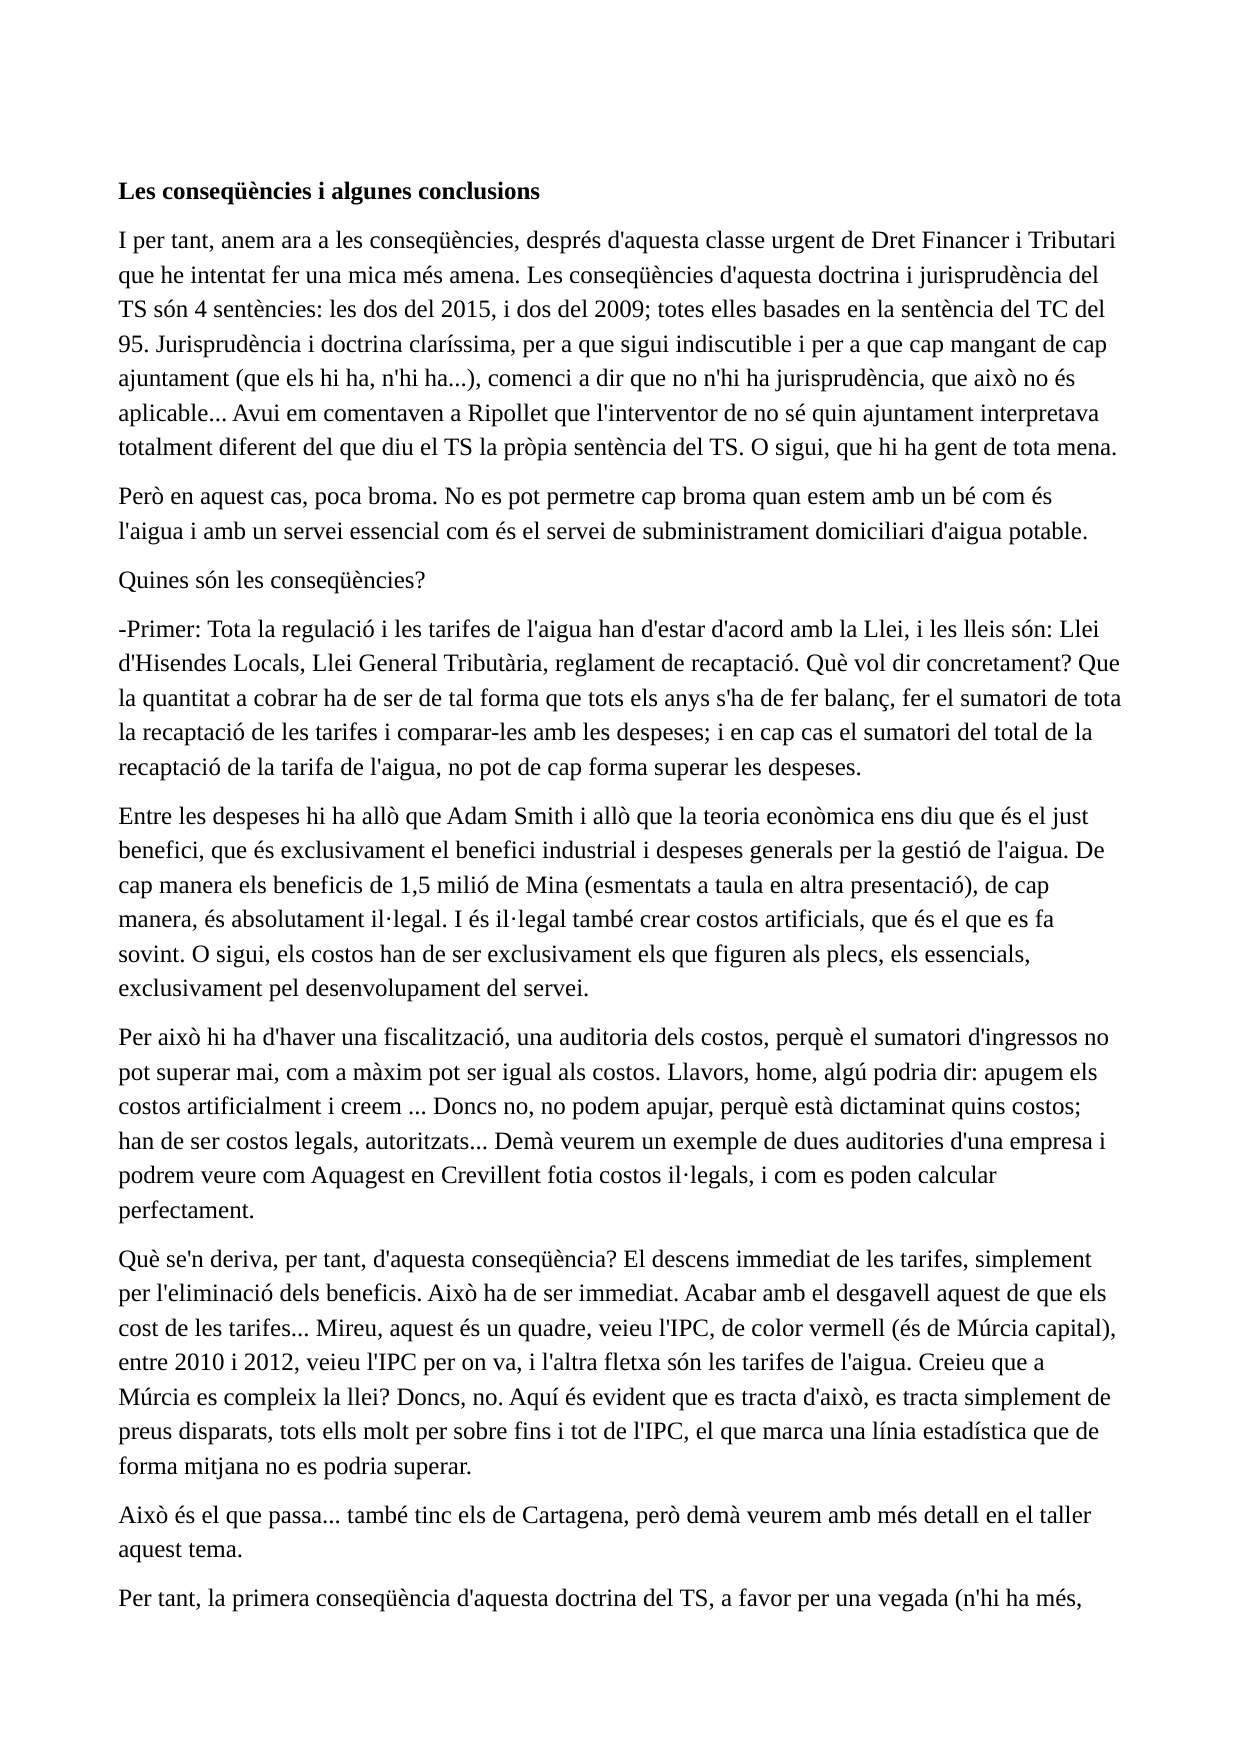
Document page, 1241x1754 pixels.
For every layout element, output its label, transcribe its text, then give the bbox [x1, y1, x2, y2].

text Les conseqüències i algunes conclusions [118, 176, 1122, 205]
text Quines són les conseqüències? [118, 565, 1122, 594]
text I per tant, anem ara a les conseqüències, després d'aquesta classe urgent de Dret Financer i Tributari que he intentat fer una mica més amena. Les conseqüències d'aquesta doctrina i jurisprudència del TS són 4 sentències: les dos del 2015, i dos del 2009; totes elles basades en la sentència del TC del 95. Jurisprudència i doctrina claríssima, per a que sigui indiscutible i per a que cap mangant de cap ajuntament (que els hi ha, n'hi ha...), comenci a dir que no n'hi ha jurisprudència, que això no és aplicable... Avui em comentaven a Ripollet que l'interventor de no sé quin ajuntament interpretava totalment diferent del que diu el TS la pròpia sentència del TS. O sigui, que hi ha gent de tota mena. [118, 225, 1122, 461]
text Per tant, la primera conseqüència d'aquesta doctrina del TS, a favor per una vegada (n'hi ha més, [118, 1583, 1122, 1612]
text Això és el que passa... també tinc els de Cartagena, però demà veurem amb més detall en el taller aquest tema. [118, 1500, 1122, 1563]
text Què se'n deriva, per tant, d'aquesta conseqüència? El descens immediat de les tarifes, simplement per l'eliminació dels beneficis. Això ha de ser immediat. Acabar amb el desgavell aquest de que els cost de les tarifes... Mireu, aquest és un quadre, veieu l'IPC, de color vermell (és de Múrcia capital), entre 2010 i 2012, veieu l'IPC per on va, i l'altra fletxa són les tarifes de l'aigua. Creieu que a Múrcia es compleix la llei? Doncs, no. Aquí és evident que es tracta d'això, es tracta simplement de preus disparats, tots ells molt per sobre fins i tot de l'IPC, el que marca una línia estadística que de forma mitjana no es podria superar. [118, 1244, 1122, 1479]
text Per això hi ha d'haver una fiscalització, una auditoria dels costos, perquè el sumatori d'ingressos no pot superar mai, com a màxim pot ser igual als costos. Llavors, home, algú podria dir: apugem els costos artificialment i creem ... Doncs no, no podem apujar, perquè està dictaminat quins costos; han de ser costos legals, autoritzats... Demà veurem un exemple de dues auditories d'una empresa i podrem veure com Aquagest en Crevillent fotia costos il·legals, i com es poden calcular perfectament. [118, 1022, 1122, 1223]
text -Primer: Tota la regulació i les tarifes de l'aigua han d'estar d'acord amb la Llei, i les lleis són: Llei d'Hisendes Locals, Llei General Tributària, reglament de recaptació. Què vol dir concretament? Que la quantitat a cobrar ha de ser de tal forma que tots els anys s'ha de fer balanç, fer el sumatori de tota la recaptació de les tarifes i comparar-les amb les despeses; i en cap cas el sumatori del total de la recaptació de la tarifa de l'aigua, no pot de cap forma superar les despeses. [118, 614, 1122, 781]
text Però en aquest cas, poca broma. No es pot permetre cap broma quan estem amb un bé com és l'aigua i amb un servei essencial com és el servei de subministrament domiciliari d'aigua potable. [118, 481, 1122, 544]
text Entre les despeses hi ha allò que Adam Smith i allò que la teoria econòmica ens diu que és el just benefici, que és exclusivament el benefici industrial i despeses generals per la gestió de l'aigua. De cap manera els beneficis de 1,5 milió de Mina (esmentats a taula en altra presentació), de cap manera, és absolutament il·legal. I és il·legal també crear costos artificials, que és el que es fa sovint. O sigui, els costos han de ser exclusivament els que figuren als plecs, els essencials, exclusivament pel desenvolupament del servei. [118, 801, 1122, 1002]
